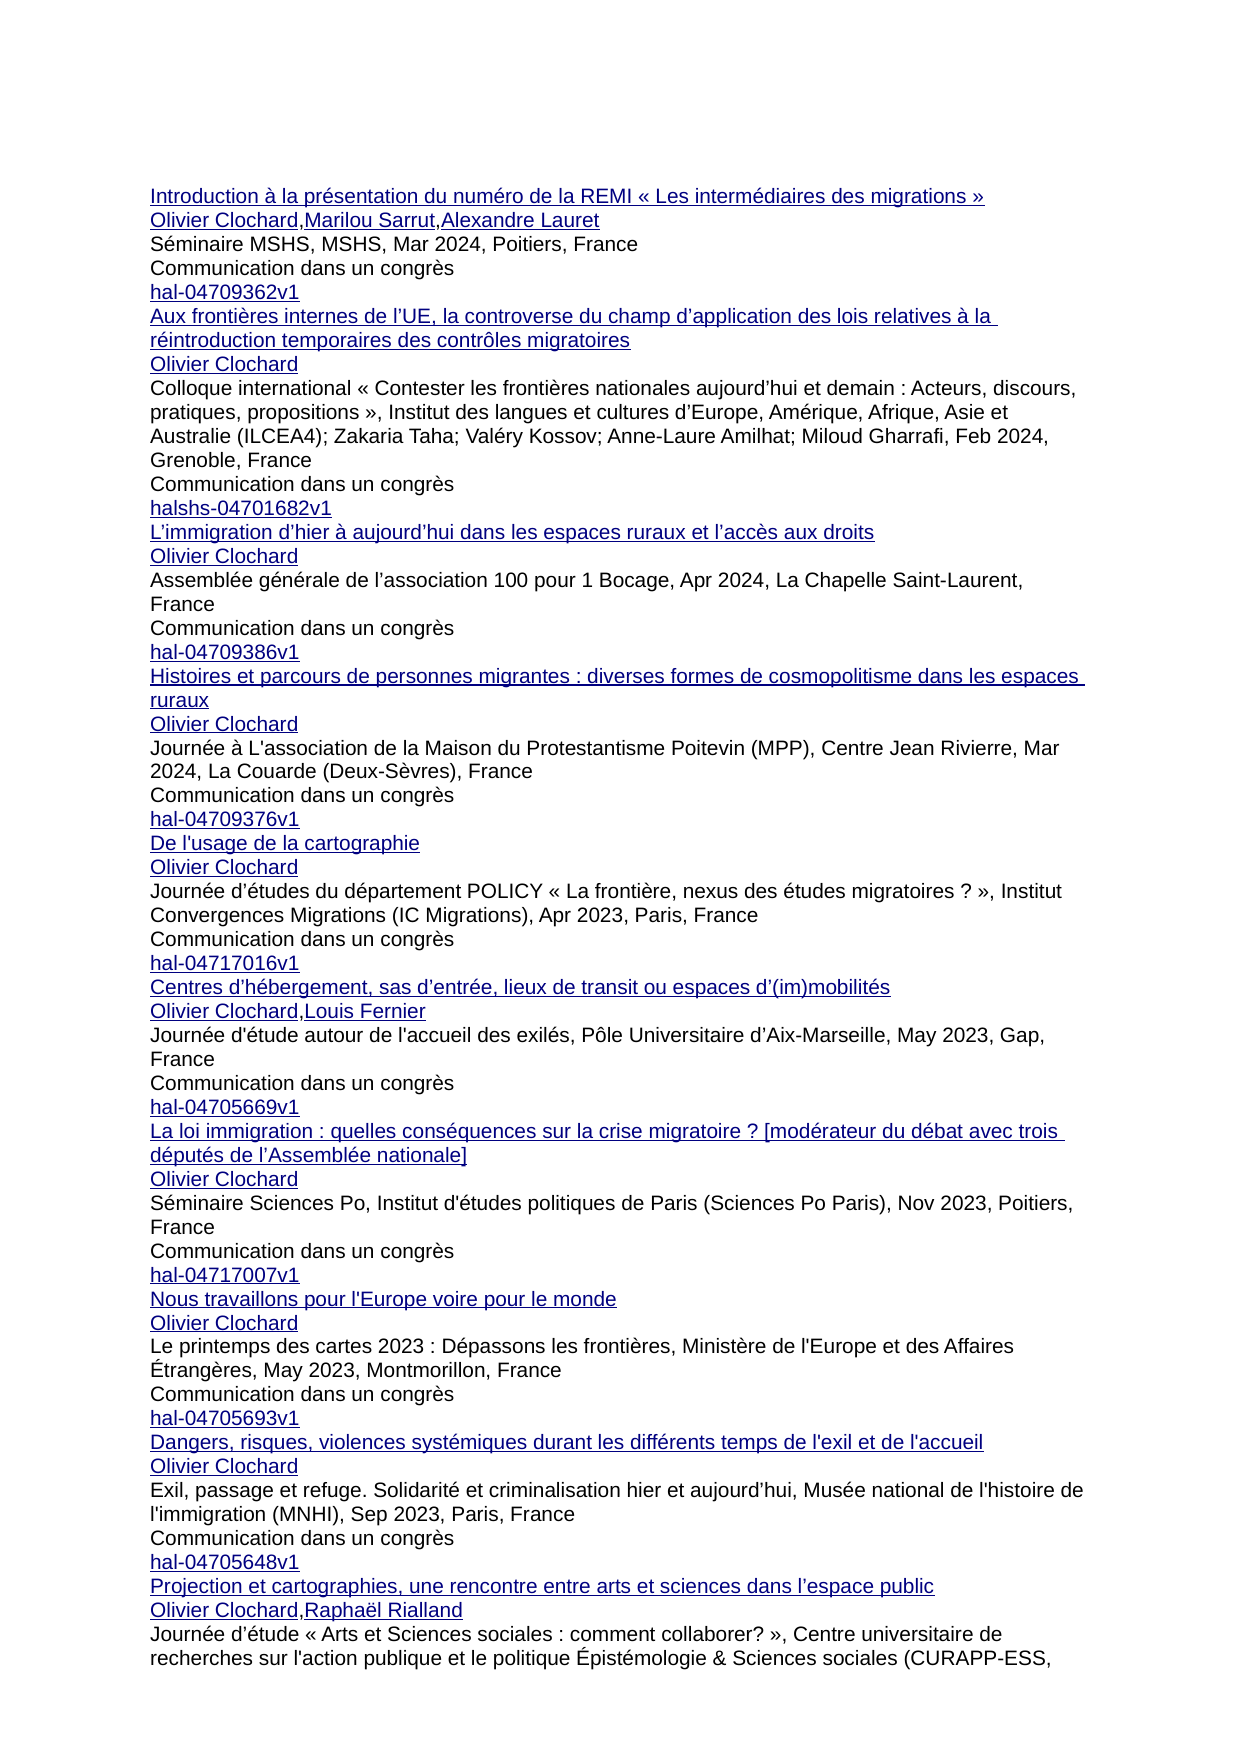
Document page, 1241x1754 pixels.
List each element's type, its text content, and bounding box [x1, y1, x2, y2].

table_cell Projection et cartographies, une rencontre entre arts et sciences dans l’espace public Olivier Clochard,Raphaël Rialland Journée d’étude « Arts et Sciences sociales : comment collaborer? », Centre universitaire de recherches sur l'action publique et le politique Épistémologie & Sciences sociales (CURAPP-ESS, [150, 1574, 1090, 1670]
table_header Introduction à la présentation du numéro de la REMI « Les intermédiaires des migrations » Olivier Clochard,Marilou Sarrut,Alexandre Lauret Séminaire MSHS, MSHS, Mar 2024, Poitiers, France Communication dans un congrès hal-04709362v1 [150, 184, 1090, 304]
table_cell L’immigration d’hier à aujourd’hui dans les espaces ruraux et l’accès aux droits Olivier Clochard Assemblée générale de l’association 100 pour 1 Bocage, Apr 2024, La Chapelle Saint-Laurent, France Communication dans un congrès hal-04709386v1 [150, 520, 1090, 663]
table_cell Histoires et parcours de personnes migrantes : diverses formes de cosmopolitisme dans les espaces ruraux Olivier Clochard Journée à L'association de la Maison du Protestantisme Poitevin (MPP), Centre Jean Rivierre, Mar 2024, La Couarde (Deux-Sèvres), France Communication dans un congrès hal-04709376v1 [150, 664, 1090, 831]
table_cell De l'usage de la cartographie Olivier Clochard Journée d’études du département POLICY « La frontière, nexus des études migratoires ? », Institut Convergences Migrations (IC Migrations), Apr 2023, Paris, France Communication dans un congrès hal-04717016v1 [150, 831, 1090, 975]
table_cell Nous travaillons pour l'Europe voire pour le monde Olivier Clochard Le printemps des cartes 2023 : Dépassons les frontières, Ministère de l'Europe et des Affaires Étrangères, May 2023, Montmorillon, France Communication dans un congrès hal-04705693v1 [150, 1286, 1090, 1430]
table_cell Centres d’hébergement, sas d’entrée, lieux de transit ou espaces d’(im)mobilités Olivier Clochard,Louis Fernier Journée d'étude autour de l'accueil des exilés, Pôle Universitaire d’Aix-Marseille, May 2023, Gap, France Communication dans un congrès hal-04705669v1 [150, 975, 1090, 1119]
table_cell Aux frontières internes de l’UE, la controverse du champ d’application des lois relatives à la réintroduction temporaires des contrôles migratoires Olivier Clochard Colloque international « Contester les frontières nationales aujourd’hui et demain : Acteurs, discours, pratiques, propositions », Institut des langues et cultures d’Europe, Amérique, Afrique, Asie et Australie (ILCEA4); Zakaria Taha; Valéry Kossov; Anne-Laure Amilhat; Miloud Gharrafi, Feb 2024, Grenoble, France Communication dans un congrès halshs-04701682v1 [150, 304, 1090, 520]
table_cell La loi immigration : quelles conséquences sur la crise migratoire ? [modérateur du débat avec trois députés de l’Assemblée nationale] Olivier Clochard Séminaire Sciences Po, Institut d'études politiques de Paris (Sciences Po Paris), Nov 2023, Poitiers, France Communication dans un congrès hal-04717007v1 [150, 1119, 1090, 1286]
table_cell Dangers, risques, violences systémiques durant les différents temps de l'exil et de l'accueil Olivier Clochard Exil, passage et refuge. Solidarité et criminalisation hier et aujourd’hui, Musée national de l'histoire de l'immigration (MNHI), Sep 2023, Paris, France Communication dans un congrès hal-04705648v1 [150, 1430, 1090, 1574]
